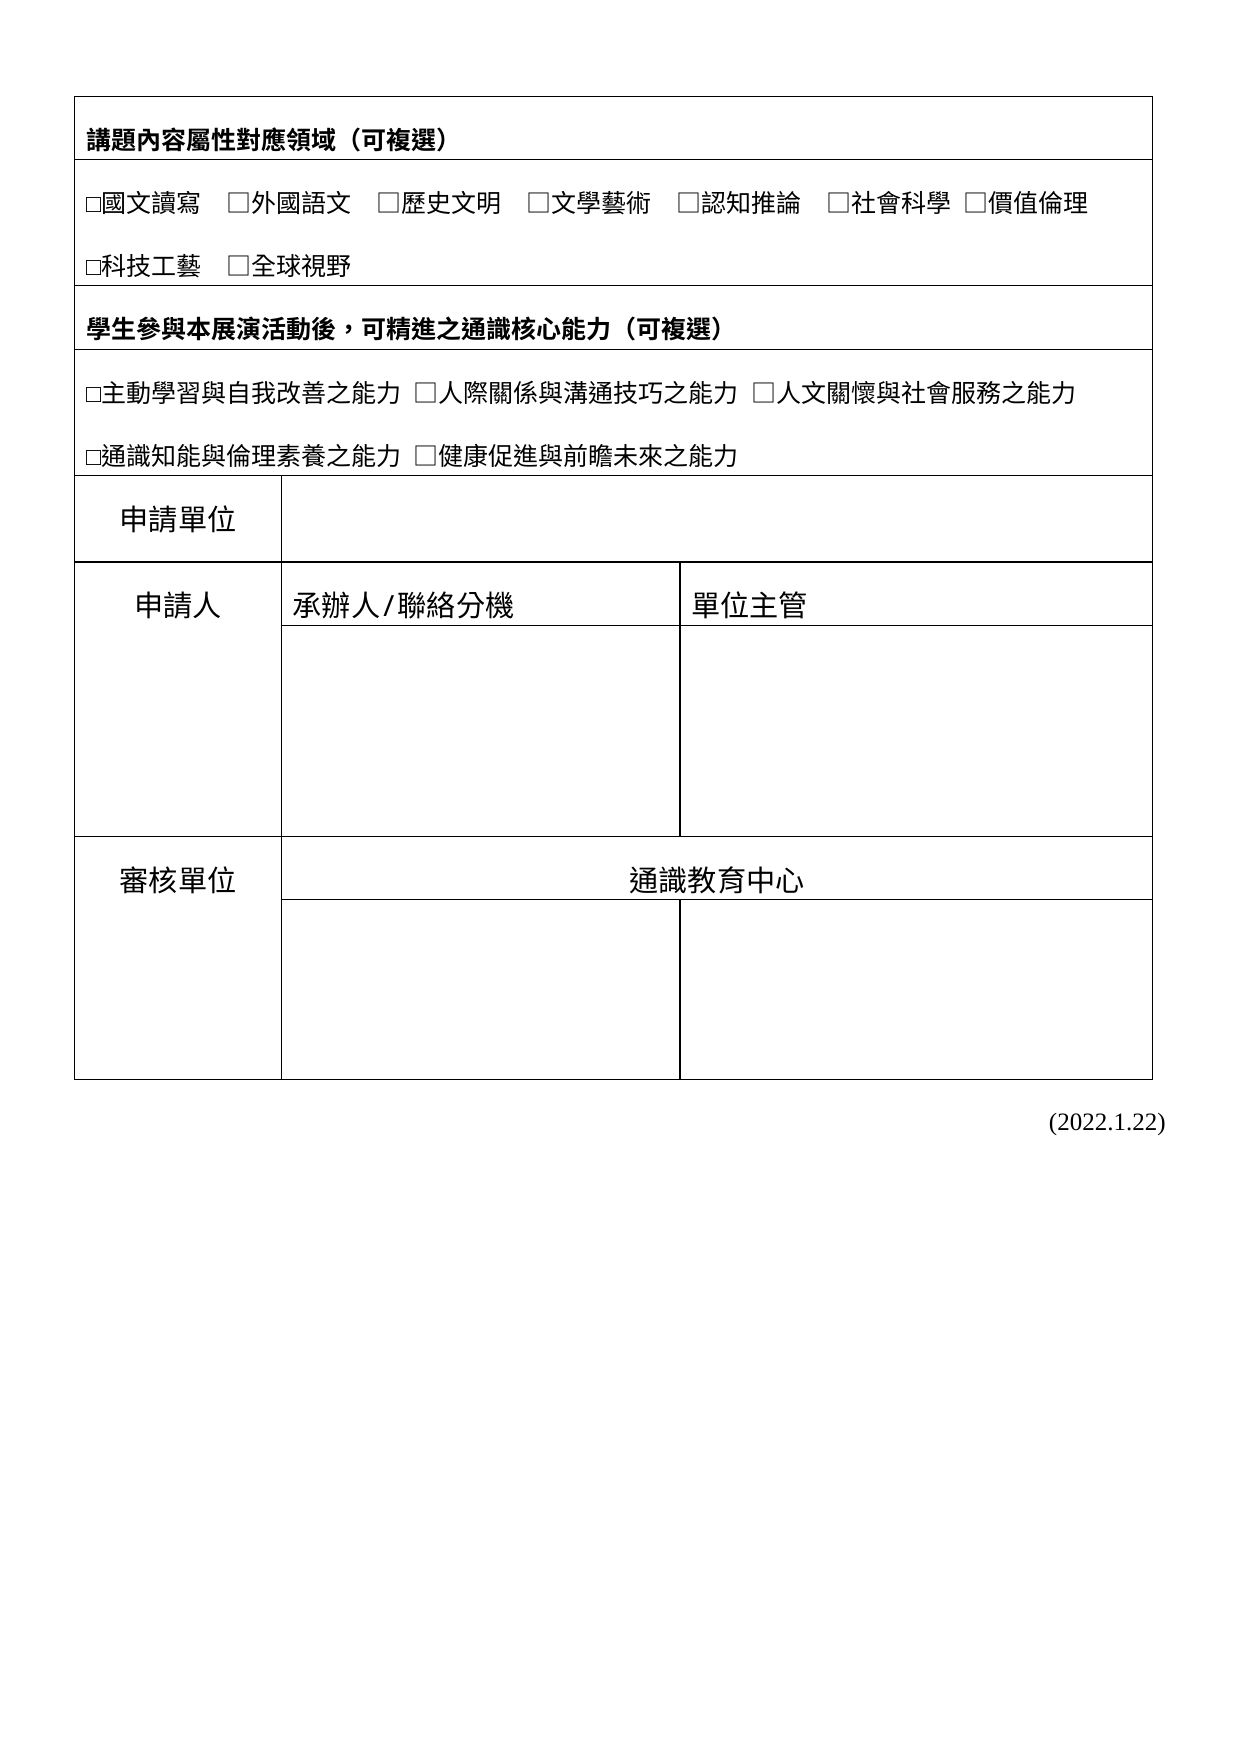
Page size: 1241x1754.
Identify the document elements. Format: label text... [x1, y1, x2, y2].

table_cell 講題內容屬性對應領域（可複選） [75, 97, 1152, 159]
table_cell 審核單位 [75, 837, 281, 1078]
table_cell [681, 626, 1152, 836]
table_cell 申請單位 [75, 476, 281, 561]
table_cell 學生參與本展演活動後，可精進之通識核心能力（可複選） [75, 286, 1152, 349]
table_cell [681, 900, 1152, 1078]
table_cell [282, 900, 679, 1078]
table_cell 承辦人/聯絡分機 [282, 563, 679, 625]
table_cell [282, 476, 1152, 561]
table_cell □國文讀寫 □外國語文 □歷史文明 □文學藝術 □認知推論 □社會科學 □價值倫理 □科技工藝 □全球視野 [75, 160, 1152, 285]
table_cell 申請人 [75, 563, 281, 836]
table_cell 單位主管 [681, 563, 1152, 625]
table_cell □主動學習與自我改善之能力 □人際關係與溝通技巧之能力 □人文關懷與社會服務之能力 □通識知能與倫理素養之能力 □健康促進與前瞻未來之能力 [75, 350, 1152, 475]
text (2022.1.22) [75, 1079, 1165, 1142]
table_cell 通識教育中心 [282, 837, 1152, 899]
table_cell [282, 626, 679, 836]
